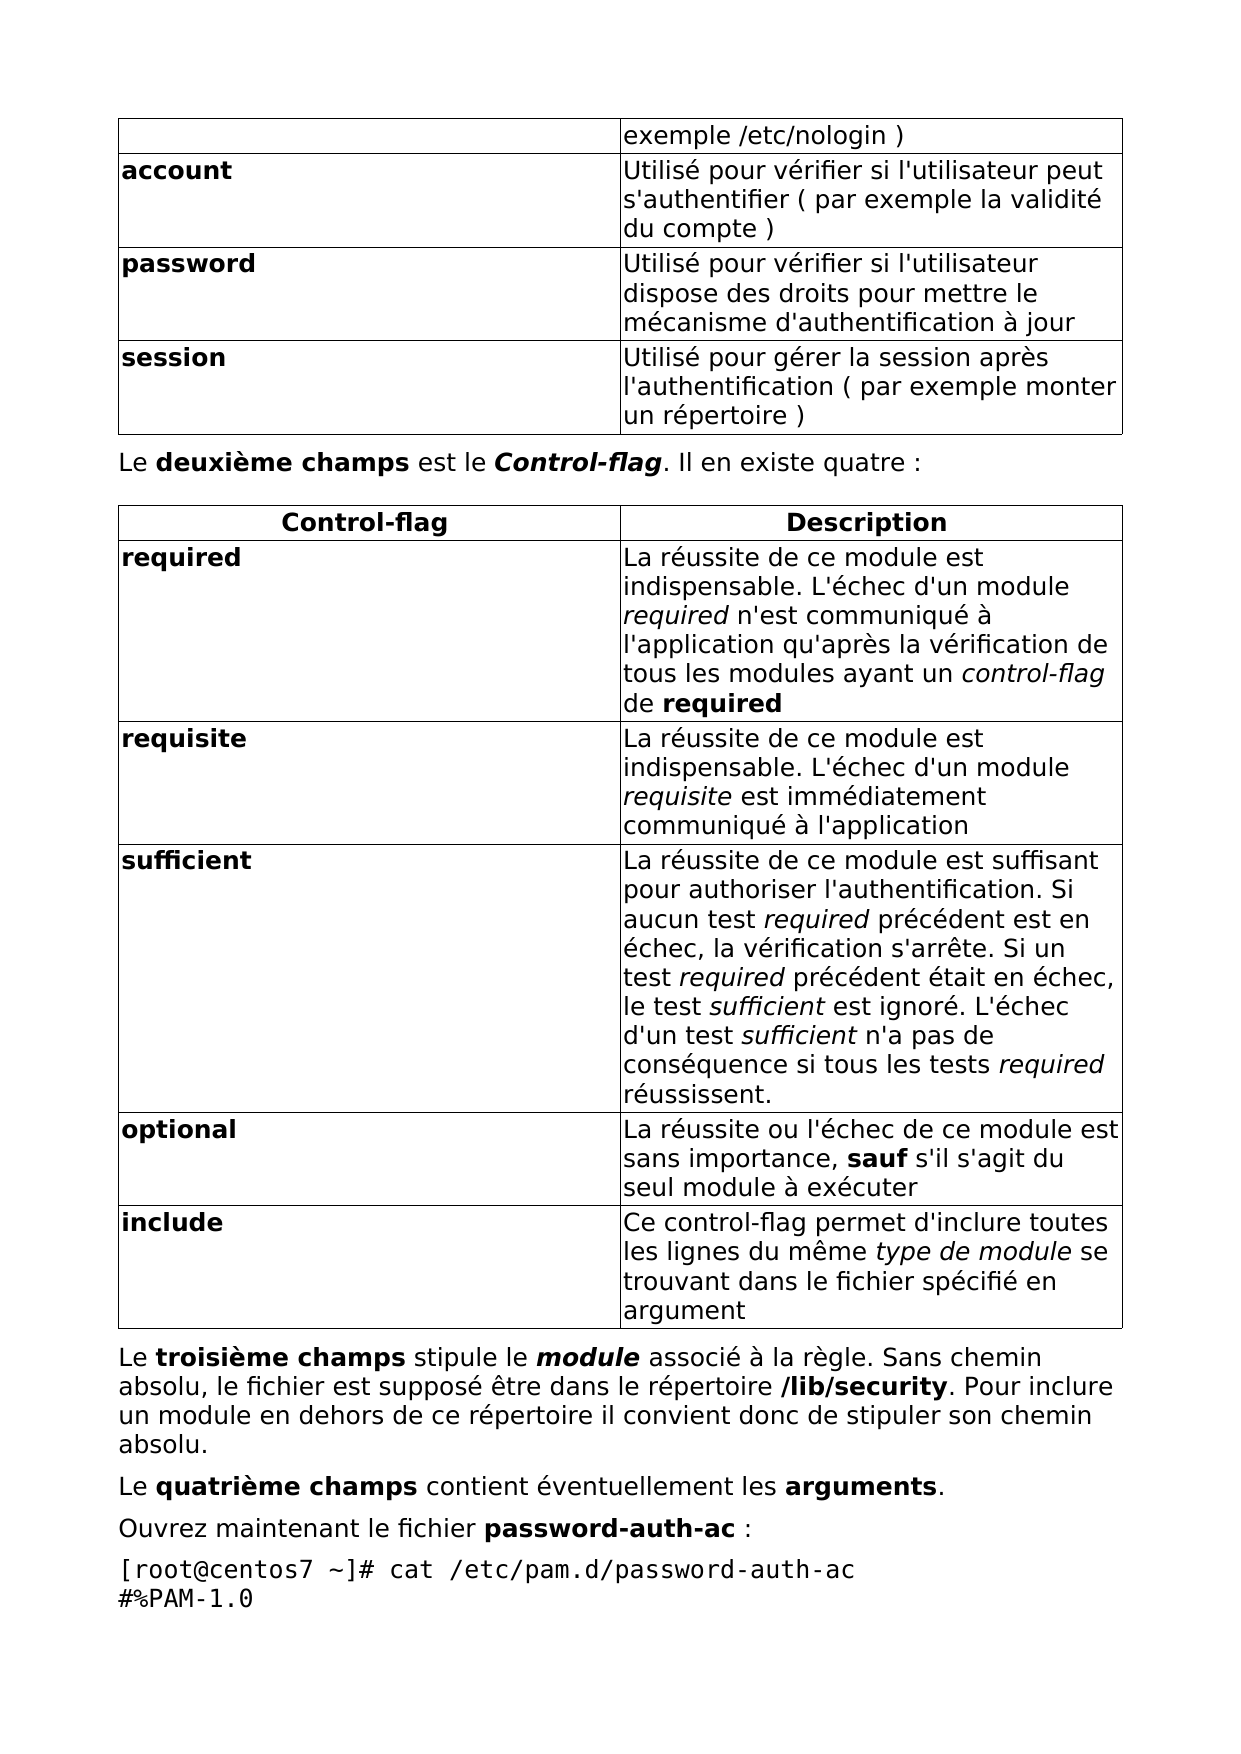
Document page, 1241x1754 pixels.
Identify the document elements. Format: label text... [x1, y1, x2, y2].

table_cell include [119, 1206, 620, 1328]
table_cell La réussite ou l'échec de ce module est sans importance, sauf s'il s'agit du seul module à exécuter [621, 1113, 1122, 1205]
table_header Control-flag [119, 506, 620, 540]
table_cell account [119, 154, 620, 247]
table_cell Utilisé pour gérer la session après l'authentification ( par exemple monter un répertoire ) [621, 341, 1122, 433]
table_cell required [119, 541, 620, 721]
table_cell Utilisé pour vérifier si l'utilisateur peut s'authentifier ( par exemple la validité du compte ) [621, 154, 1122, 247]
text Le deuxième champs est le Control-flag. Il en existe quatre : [118, 448, 1122, 478]
table_cell exemple /etc/nologin ) [621, 119, 1122, 153]
table_cell optional [119, 1113, 620, 1205]
table_cell [119, 119, 620, 153]
table_cell La réussite de ce module est indispensable. L'échec d'un module requisite est immédiatement communiqué à l'application [621, 722, 1122, 843]
table_cell Ce control-flag permet d'inclure toutes les lignes du même type de module se trouvant dans le fichier spécifié en argument [621, 1206, 1122, 1328]
table_cell session [119, 341, 620, 433]
text Le quatrième champs contient éventuellement les arguments. [118, 1472, 1122, 1501]
table_cell password [119, 248, 620, 340]
text Ouvrez maintenant le fichier password-auth-ac : [118, 1514, 1122, 1543]
table_cell requisite [119, 722, 620, 843]
table_cell sufficient [119, 845, 620, 1112]
table_cell La réussite de ce module est suffisant pour authoriser l'authentification. Si aucun test required précédent est en échec, la vérification s'arrête. Si un test required précédent était en échec, le test sufficient est ignoré. L'échec d'un test sufficient n'a pas de conséquence si tous les tests required réussissent. [621, 845, 1122, 1112]
table_cell La réussite de ce module est indispensable. L'échec d'un module required n'est communiqué à l'application qu'après la vérification de tous les modules ayant un control-flag de required [621, 541, 1122, 721]
table_header Description [621, 506, 1122, 540]
text Le troisième champs stipule le module associé à la règle. Sans chemin absolu, le fichier est supposé être dans le répertoire /lib/security. Pour inclure un module en dehors de ce répertoire il convient donc de stipuler son chemin absolu. [118, 1343, 1122, 1459]
table_cell Utilisé pour vérifier si l'utilisateur dispose des droits pour mettre le mécanisme d'authentification à jour [621, 248, 1122, 340]
text [root@centos7 ~]# cat /etc/pam.d/password-auth-ac #%PAM-1.0 [118, 1555, 1122, 1614]
